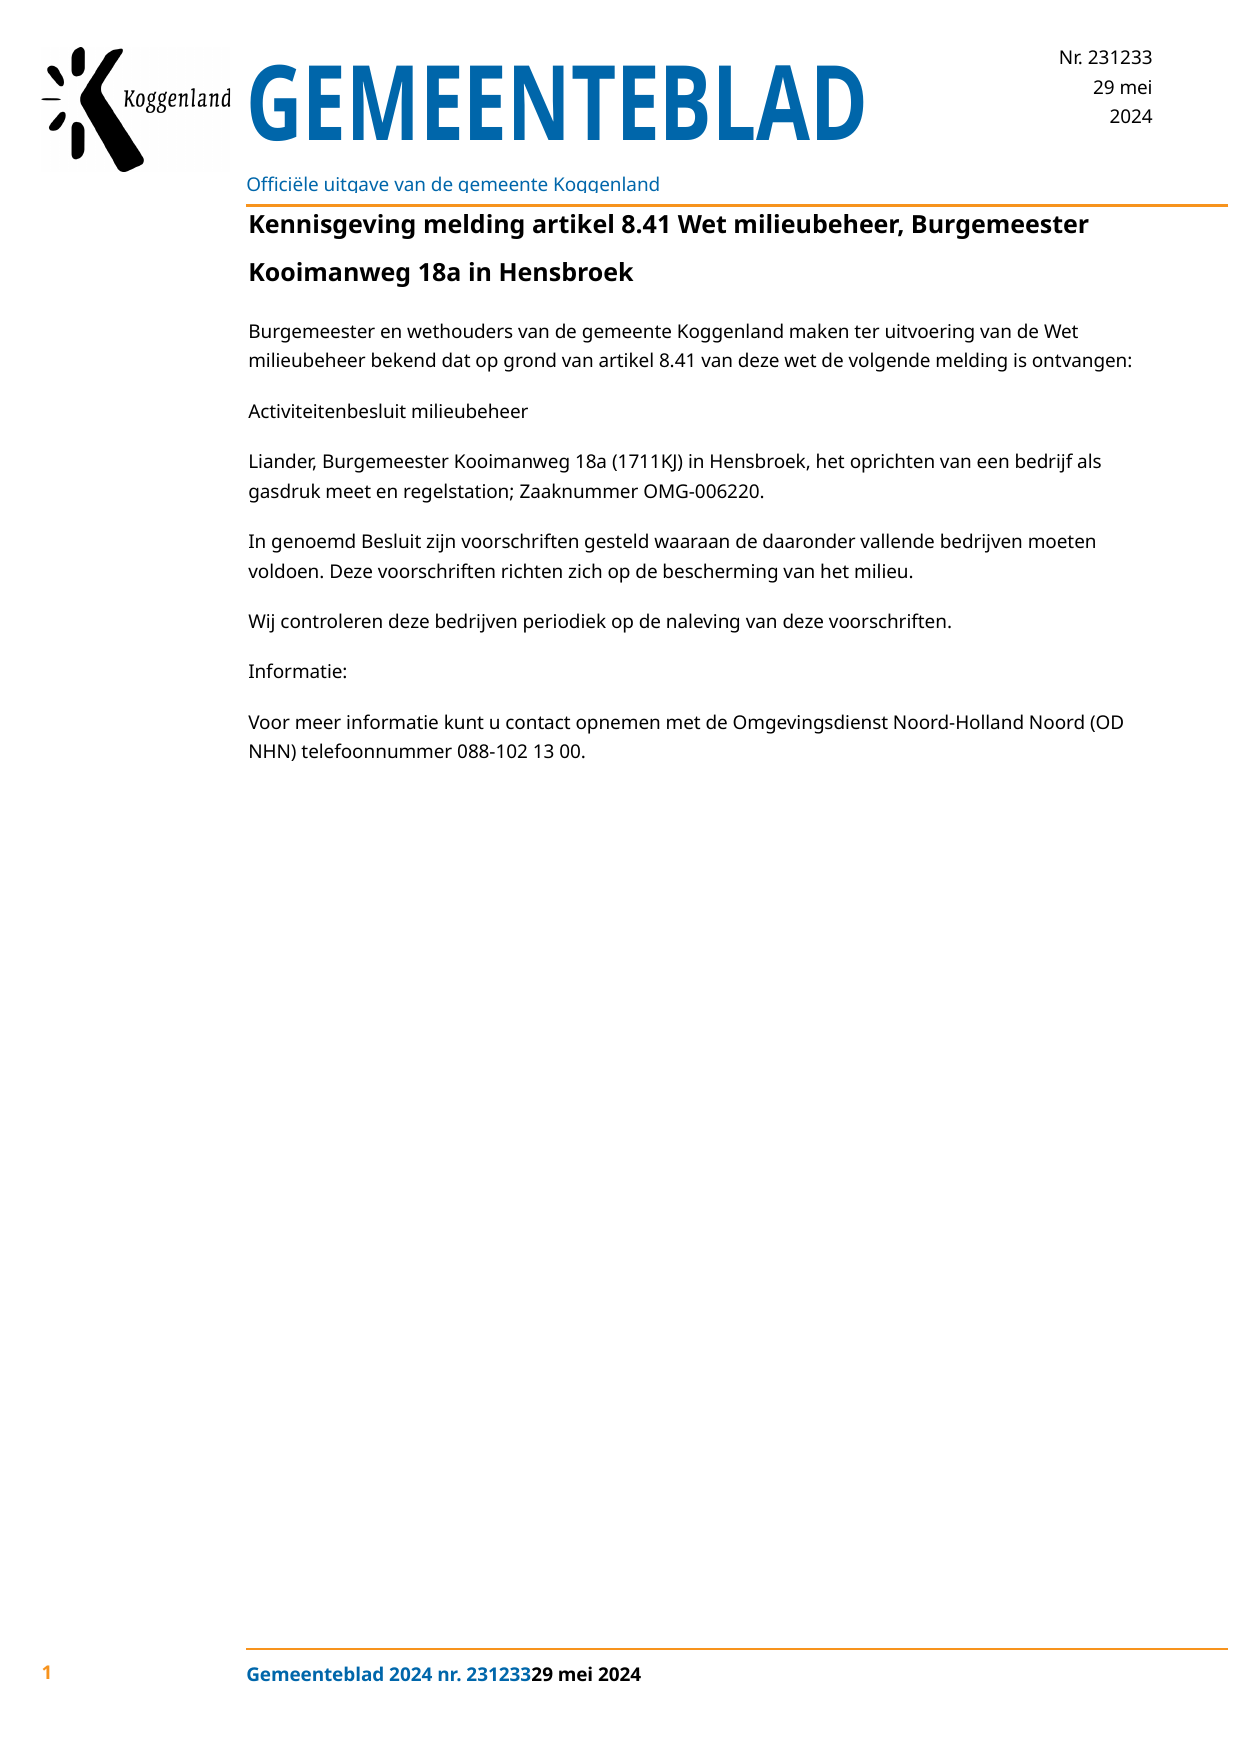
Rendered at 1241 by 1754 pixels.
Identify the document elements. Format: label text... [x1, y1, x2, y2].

text Burgemeester en wethouders van de gemeente Koggenland maken ter uitvoering van de Wet milieubeheer bekend dat op grond van artikel 8.41 van deze wet de volgende melding is ontvangen: [248, 318, 1152, 373]
text Informatie: [248, 659, 1152, 684]
text Liander, Burgemeester Kooimanweg 18a (1711KJ) in Hensbroek, het oprichten van een bedrijf als gasdruk meet en regelstation; Zaaknummer OMG-006220. [248, 448, 1152, 504]
text Voor meer informatie kunt u contact opnemen met de Omgevingsdienst Noord-Holland Noord (OD NHN) telefoonnummer 088-102 13 00. [248, 709, 1152, 764]
text Activiteitenbesluit milieubeheer [248, 398, 1152, 424]
text Wij controleren deze bedrijven periodiek op de naleving van deze voorschriften. [248, 608, 1152, 634]
picture [41, 47, 231, 172]
text In genoemd Besluit zijn voorschriften gesteld waaraan de daaronder vallende bedrijven moeten voldoen. Deze voorschriften richten zich op de bescherming van het milieu. [248, 528, 1152, 584]
text Kennisgeving melding artikel 8.41 Wet milieubeheer, Burgemeester Kooimanweg 18a in Hensbroek [248, 207, 1152, 288]
